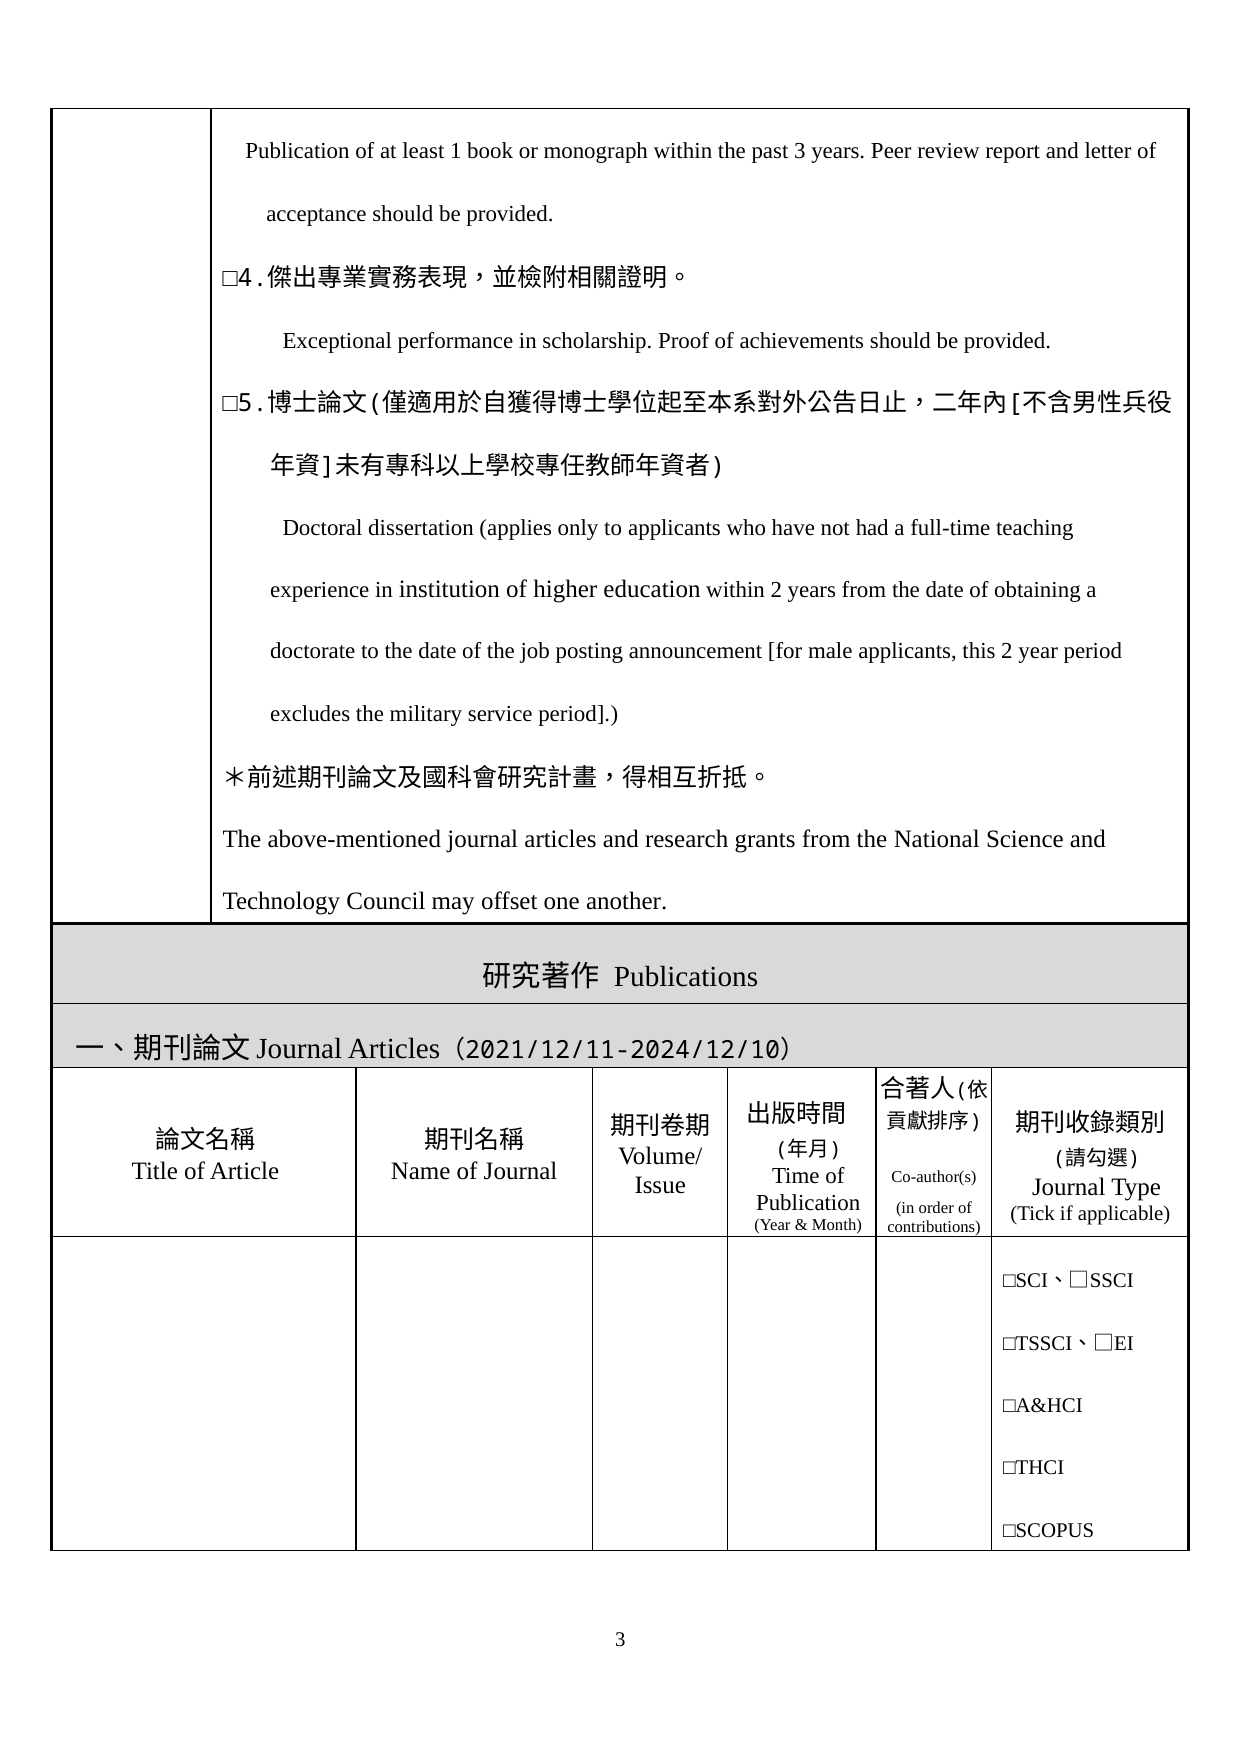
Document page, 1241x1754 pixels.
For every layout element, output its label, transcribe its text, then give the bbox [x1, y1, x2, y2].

table_cell 期刊收錄類別 (請勾選) Journal Type (Tick if applicable) [992, 1068, 1187, 1236]
table_cell 期刊卷期 Volume/ Issue [593, 1068, 727, 1236]
table_cell 合著人(依貢獻排序) Co-author(s) (in order of contributions) [877, 1068, 991, 1236]
table_cell 研究著作 Publications [53, 925, 1187, 1003]
table_cell [357, 1237, 592, 1550]
table_cell Publication of at least 1 book or monograph within the past 3 years. Peer review report and letter of acceptance should be provided. □4.傑出專業實務表現，並檢附相關證明。 Exceptional performance in scholarship. Proof of achievements should be provided. □5.博士論文(僅適用於自獲得博士學位起至本系對外公告日止，二年內[不含男性兵役年資]未有專科以上學校專任教師年資者) Doctoral dissertation (applies only to applicants who have not had a full-time teaching experience in institution of higher education within 2 years from the date of obtaining a doctorate to the date of the job posting announcement [for male applicants, this 2 year period excludes the military service period].) ＊前述期刊論文及國科會研究計畫，得相互折抵。 The above-mentioned journal articles and research grants from the National Science and Technology Council may offset one another. [212, 109, 1187, 922]
table_cell 期刊名稱 Name of Journal [357, 1068, 592, 1236]
table_cell 出版時間 (年月) Time of Publication (Year & Month) [728, 1068, 875, 1236]
table_cell □SCI、□SSCI □TSSCI、□EI □A&HCI □THCI □SCOPUS [992, 1237, 1187, 1550]
table_cell [593, 1237, 727, 1550]
table_cell [728, 1237, 875, 1550]
table_cell [877, 1237, 991, 1550]
table_cell 論文名稱 Title of Article [53, 1068, 355, 1236]
table_cell [53, 1237, 355, 1550]
table_cell 一、期刊論文Journal Articles（2021/12/11-2024/12/10） [53, 1004, 1187, 1067]
table_cell [53, 109, 210, 922]
